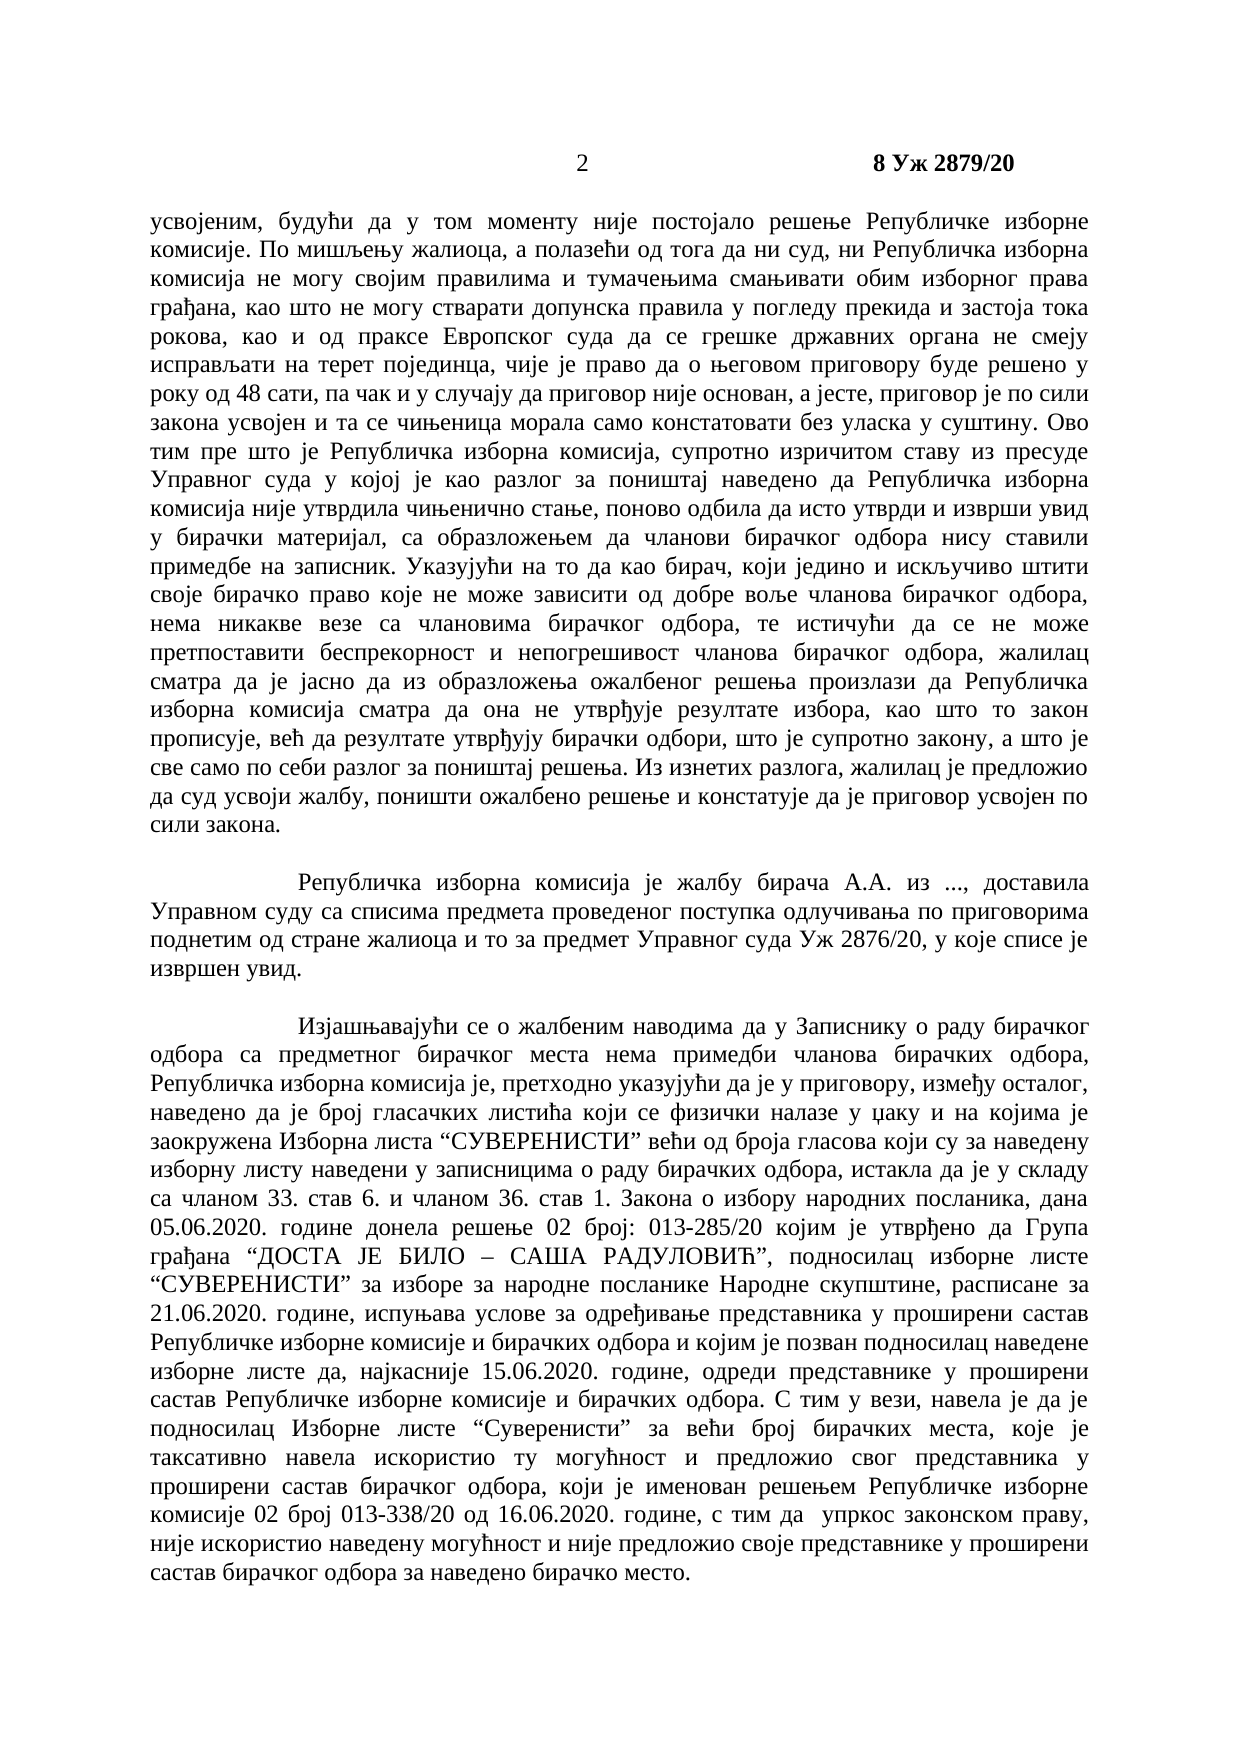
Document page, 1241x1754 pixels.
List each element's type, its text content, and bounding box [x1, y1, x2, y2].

text Изјашњавајући се о жалбеним наводима да у Записнику о раду бирачког одбора са предметног бирачког места нема примедби чланова бирачких одбора, Републичка изборна комисија је, претходно указујући да је у приговору, између осталог, наведено да је број гласачких листића који се физички налазе у џаку и на којима је заокружена Изборна листа “СУВЕРЕНИСТИ” већи од броја гласова који су за наведену изборну листу наведени у записницима о раду бирачких одбора, истакла да је у складу са чланом 33. став 6. и чланом 36. став 1. Закона о избору народних посланика, дана 05.06.2020. године донела решење 02 број: 013-285/20 којим је утврђено да Група грађана “ДОСТА ЈЕ БИЛО – САША РАДУЛОВИЋ”, подносилац изборне листе “СУВЕРЕНИСТИ” за изборе за народне посланике Народне скупштине, расписане за 21.06.2020. године, испуњава услове за одређивање представника у проширени састав Републичке изборне комисије и бирачких одбора и којим је позван подносилац наведене изборне листе да, најкасније 15.06.2020. године, одреди представнике у проширени састав Републичке изборне комисије и бирачких одбора. С тим у вези, навела је да је подносилац Изборне листе “Суверенисти” за већи број бирачких места, које је таксативно навела искористио ту могућност и предложио свог представника у проширени састав бирачког одбора, који је именован решењем Републичке изборне комисије 02 број 013-338/20 од 16.06.2020. године, с тим да упркос законском праву, није искористио наведену могућност и није предложио своје представнике у проширени састав бирачког одбора за наведено бирачко место. [150, 1011, 1090, 1586]
text усвојеним, будући да у том моменту није постојало решење Републичке изборне комисије. По мишљењу жалиоца, а полазећи од тога да ни суд, ни Републичка изборна комисија не могу својим правилима и тумачењима смањивати обим изборног права грађана, као што не могу стварати допунска правила у погледу прекида и застоја тока рокова, као и од праксе Европског суда да се грешке државних органа не смеју исправљати на терет појединца, чије је право да о његовом приговору буде решено у року од 48 сати, па чак и у случају да приговор није основан, а јесте, приговор је по сили закона усвојен и та се чињеница морала само констатовати без уласка у суштину. Ово тим пре што је Републичка изборна комисија, супротно изричитом ставу из пресуде Управног суда у којој је као разлог за поништај наведено да Републичка изборна комисија није утврдила чињенично стање, поново одбила да исто утврди и изврши увид у бирачки материјал, са образложењем да чланови бирачког одбора нису ставили примедбе на записник. Указујући на то да као бирач, који једино и искључиво штити своје бирачко право које не може зависити од добре воље чланова бирачког одбора, нема никакве везе са члановима бирачког одбора, те истичући да се не може претпоставити беспрекорност и непогрешивост чланова бирачког одбора, жалилац сматра да је јасно да из образложења ожалбеног решења произлази да Републичка изборна комисија сматра да она не утврђује резултате избора, као што то закон прописује, већ да резултате утврђују бирачки одбори, што је супротно закону, а што је све само по себи разлог за поништај решења. Из изнетих разлога, жалилац је предложио да суд усвоји жалбу, поништи ожалбено решење и констатује да је приговор усвојен по сили закона. [150, 206, 1090, 838]
text Републичка изборна комисија је жалбу бирача A.A. из ..., доставила Управном суду са списима предмета проведеног поступка одлучивања по приговорима поднетим од стране жалиоца и то за предмет Управног суда Уж 2876/20, у које списе је извршен увид. [150, 867, 1090, 982]
